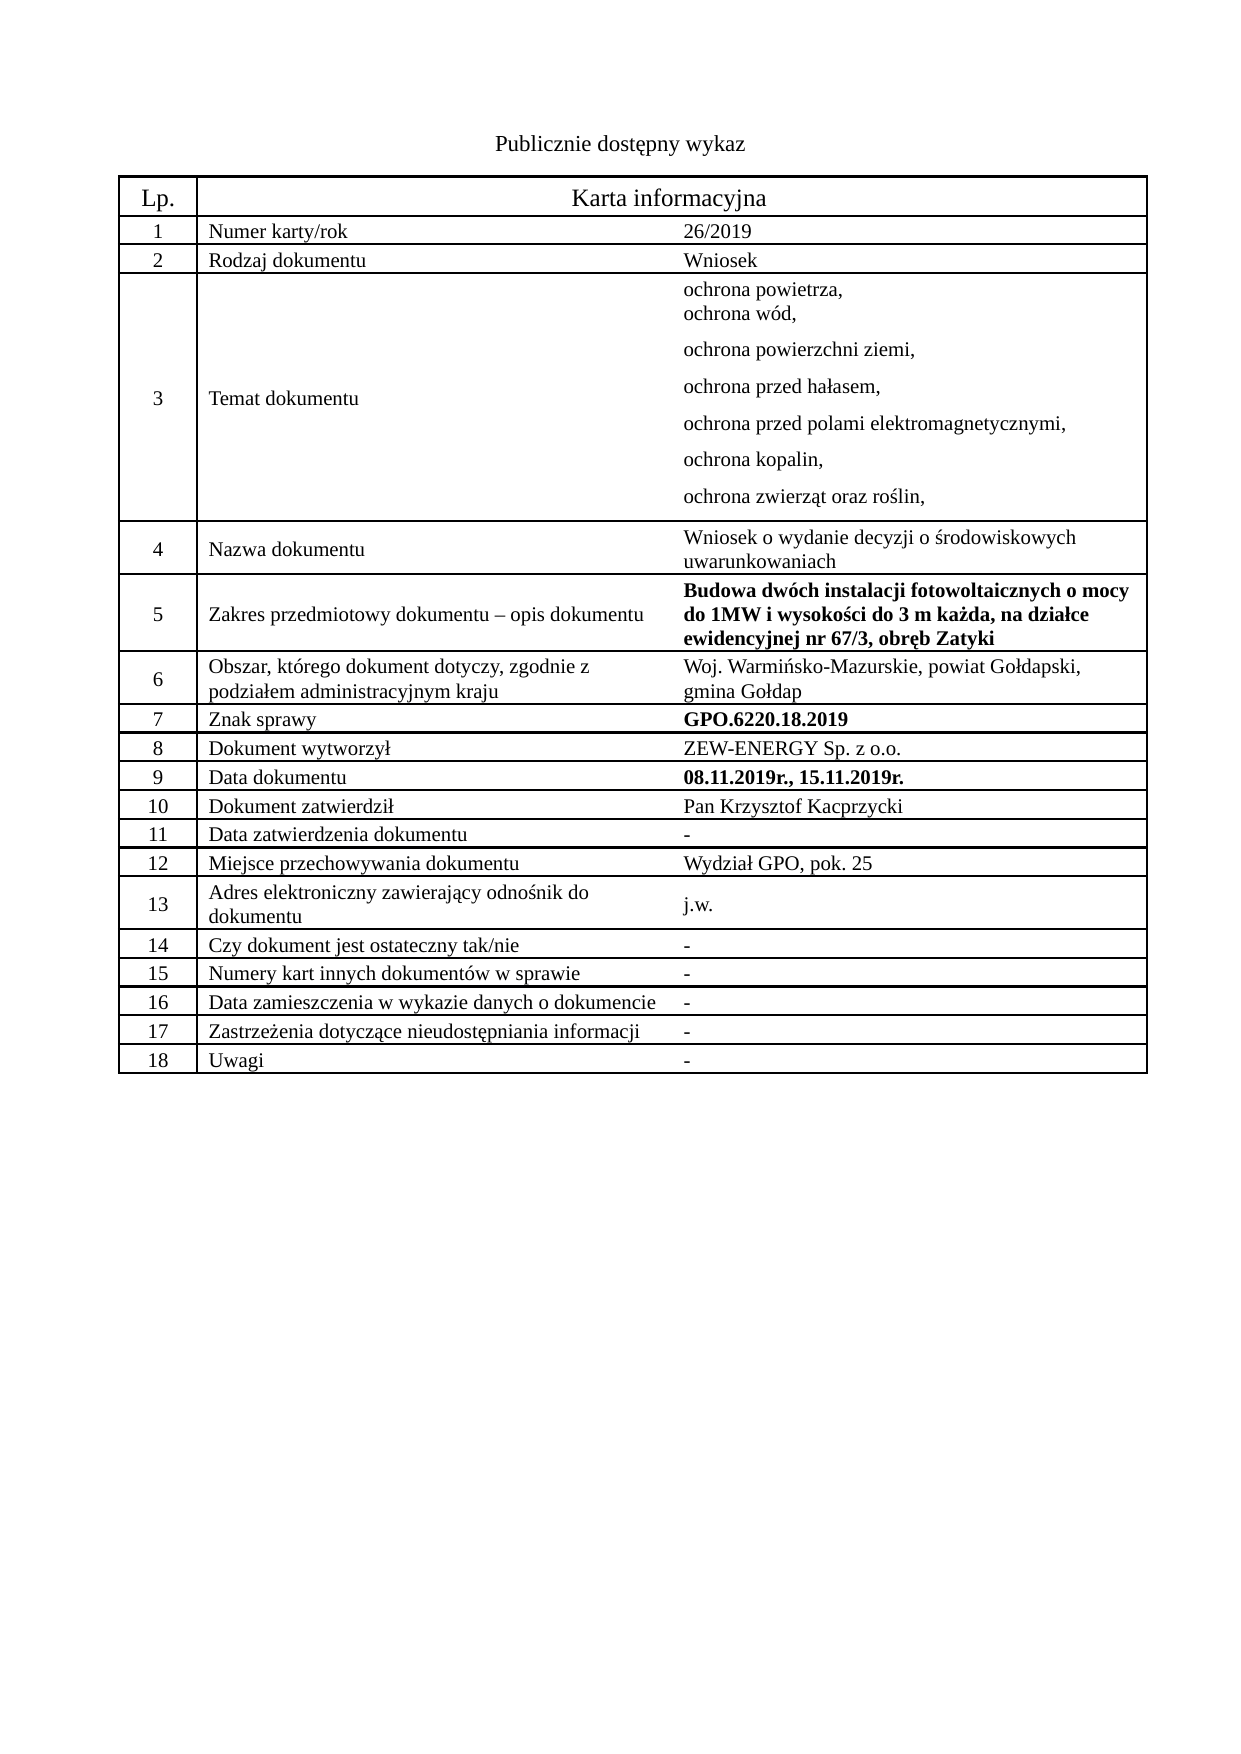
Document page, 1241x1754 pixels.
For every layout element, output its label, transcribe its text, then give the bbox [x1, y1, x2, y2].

table_cell - [672, 1016, 1146, 1043]
table_cell 10 [120, 791, 196, 818]
table_cell 12 [120, 849, 196, 875]
table_cell 9 [120, 762, 196, 789]
table_cell Wniosek [672, 245, 1146, 272]
table_cell 4 [120, 522, 196, 573]
table_cell 6 [120, 652, 196, 703]
table_cell - [672, 988, 1146, 1014]
table_cell 18 [120, 1045, 196, 1072]
table_cell Pan Krzysztof Kacprzycki [672, 791, 1146, 818]
table_cell Czy dokument jest ostateczny tak/nie [198, 930, 672, 957]
table_header Lp. [120, 178, 196, 214]
table_cell - [672, 930, 1146, 957]
table_cell GPO.6220.18.2019 [672, 705, 1146, 731]
table_cell Miejsce przechowywania dokumentu [198, 849, 672, 875]
table_cell - [672, 1045, 1146, 1072]
table_header Karta informacyjna [198, 178, 1146, 214]
table_cell Wydział GPO, pok. 25 [672, 849, 1146, 875]
table_cell Data zamieszczenia w wykazie danych o dokumencie [198, 988, 672, 1014]
table_cell 5 [120, 575, 196, 650]
table_cell 15 [120, 959, 196, 985]
table_cell Dokument wytworzył [198, 734, 672, 760]
table_cell Data zatwierdzenia dokumentu [198, 820, 672, 846]
table_cell Numer karty/rok [198, 217, 672, 243]
table_cell 7 [120, 705, 196, 731]
table_cell Budowa dwóch instalacji fotowoltaicznych o mocy do 1MW i wysokości do 3 m każda, na działce ewidencyjnej nr 67/3, obręb Zatyki [672, 575, 1146, 650]
table_cell Adres elektroniczny zawierający odnośnik do dokumentu [198, 877, 672, 928]
table_cell 08.11.2019r., 15.11.2019r. [672, 762, 1146, 789]
table_cell 14 [120, 930, 196, 957]
table_cell Uwagi [198, 1045, 672, 1072]
table_cell 3 [120, 274, 196, 520]
table_cell ZEW-ENERGY Sp. z o.o. [672, 734, 1146, 760]
table_cell 16 [120, 988, 196, 1014]
table_cell 8 [120, 734, 196, 760]
table_cell Obszar, którego dokument dotyczy, zgodnie z podziałem administracyjnym kraju [198, 652, 672, 703]
table_cell 11 [120, 820, 196, 846]
table_cell Numery kart innych dokumentów w sprawie [198, 959, 672, 985]
text Publicznie dostępny wykaz [118, 130, 1122, 156]
table_cell ochrona powietrza, ochrona wód, ochrona powierzchni ziemi, ochrona przed hałasem, ochrona przed polami elektromagnetycznymi, ochrona kopalin, ochrona zwierząt oraz roślin, [672, 274, 1146, 520]
table_cell 13 [120, 877, 196, 928]
table_cell 26/2019 [672, 217, 1146, 243]
table_cell Rodzaj dokumentu [198, 245, 672, 272]
table_cell Zastrzeżenia dotyczące nieudostępniania informacji [198, 1016, 672, 1043]
table_cell j.w. [672, 877, 1146, 928]
table_cell Zakres przedmiotowy dokumentu – opis dokumentu [198, 575, 672, 650]
table_cell - [672, 820, 1146, 846]
table_cell Znak sprawy [198, 705, 672, 731]
table_cell Dokument zatwierdził [198, 791, 672, 818]
table_cell - [672, 959, 1146, 985]
table_cell Nazwa dokumentu [198, 522, 672, 573]
table_cell 1 [120, 217, 196, 243]
table_cell 17 [120, 1016, 196, 1043]
table_cell Woj. Warmińsko-Mazurskie, powiat Gołdapski, gmina Gołdap [672, 652, 1146, 703]
table_cell Temat dokumentu [198, 274, 672, 520]
table_cell 2 [120, 245, 196, 272]
table_cell Wniosek o wydanie decyzji o środowiskowych uwarunkowaniach [672, 522, 1146, 573]
table_cell Data dokumentu [198, 762, 672, 789]
